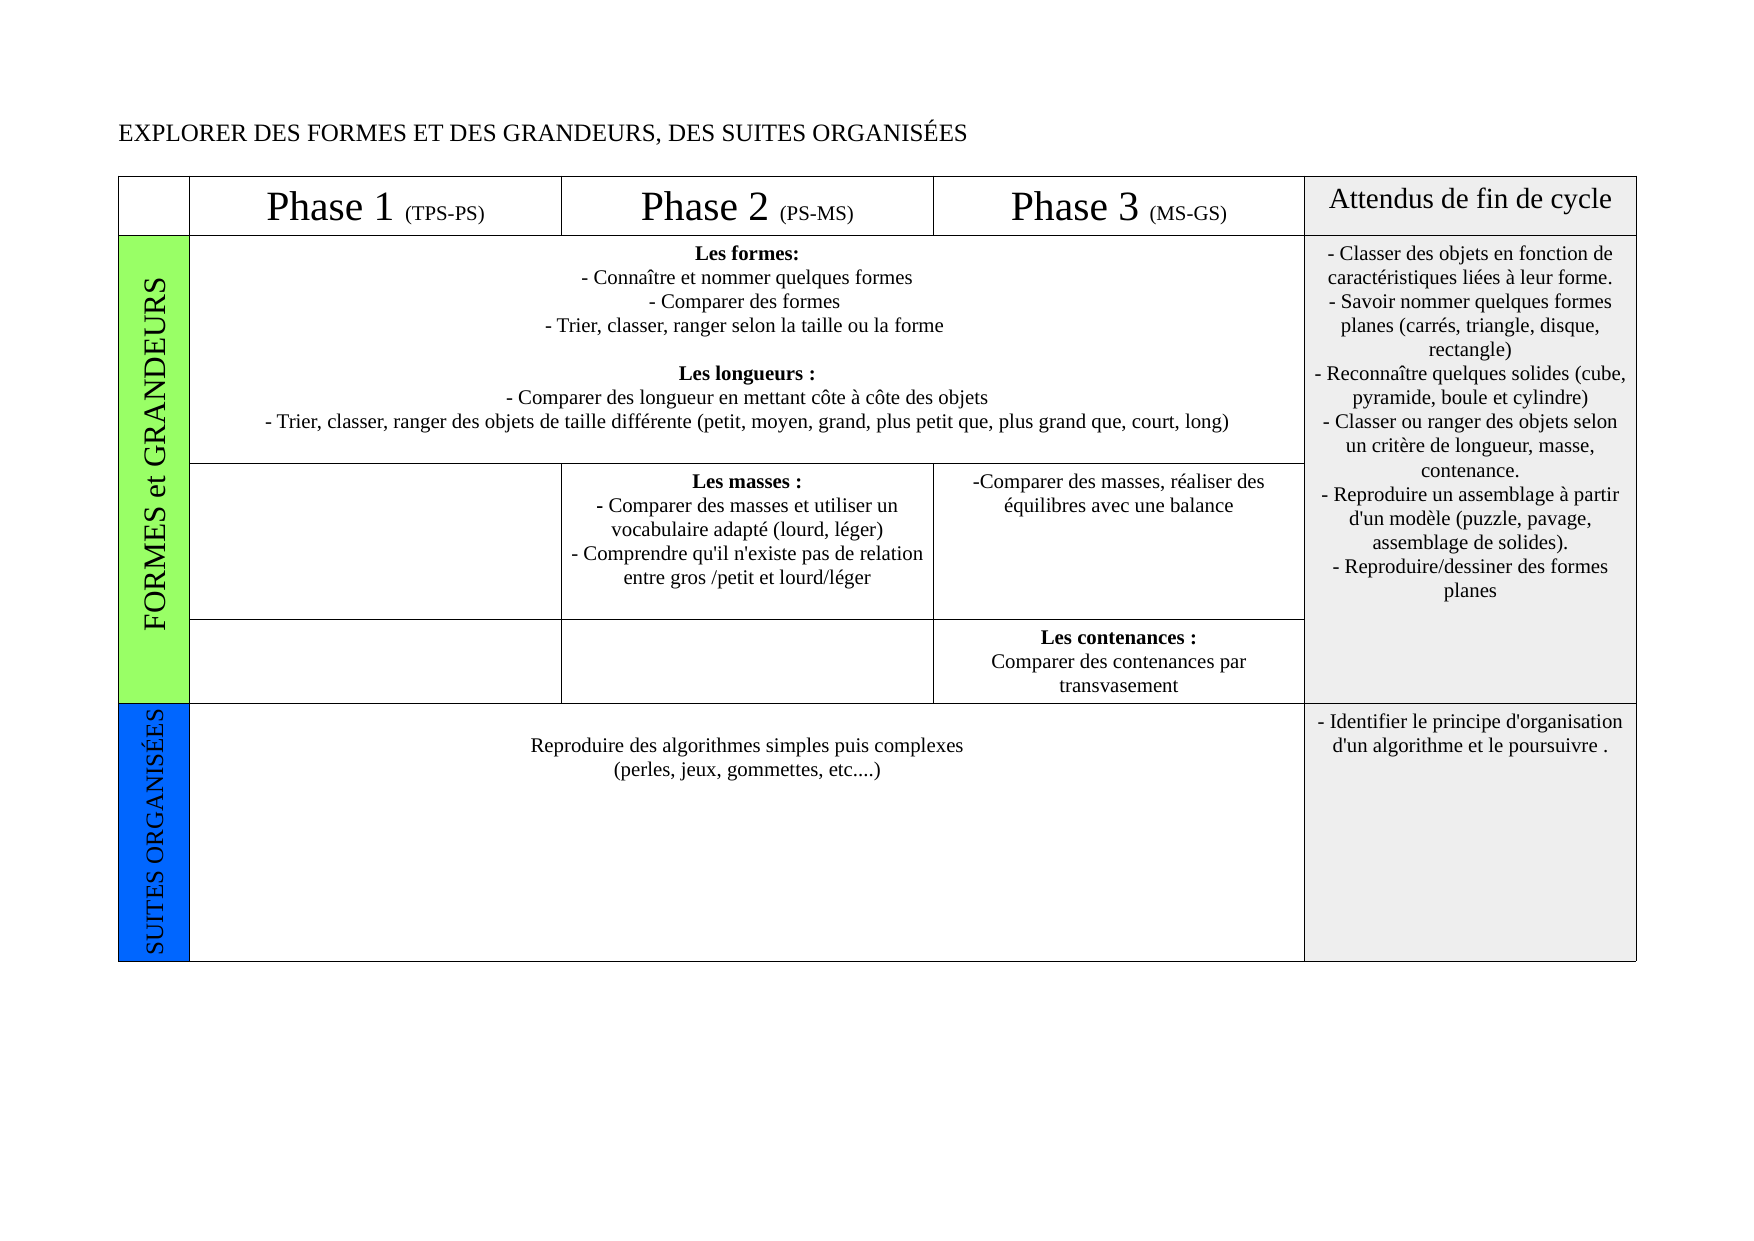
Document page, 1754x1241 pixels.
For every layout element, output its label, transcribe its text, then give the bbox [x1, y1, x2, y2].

table_cell Les formes: - Connaître et nommer quelques formes - Comparer des formes - Trier, classer, ranger selon la taille ou la forme Les longueurs : - Comparer des longueur en mettant côte à côte des objets - Trier, classer, ranger des objets de taille différente (petit, moyen, grand, plus petit que, plus grand que, court, long) [190, 236, 1304, 463]
table_cell Les masses : - Comparer des masses et utiliser un vocabulaire adapté (lourd, léger) - Comprendre qu'il n'existe pas de relation entre gros /petit et lourd/léger [562, 464, 933, 619]
table_header Attendus de fin de cycle [1305, 177, 1636, 235]
table_cell Les contenances : Comparer des contenances par transvasement [934, 620, 1304, 703]
table_cell Reproduire des algorithmes simples puis complexes (perles, jeux, gommettes, etc....) [190, 704, 1304, 961]
table_cell [190, 620, 561, 703]
table_cell - Identifier le principe d'organisation d'un algorithme et le poursuivre . [1305, 704, 1636, 961]
table_header [119, 177, 189, 235]
table_header Phase 2 (PS-MS) [562, 177, 933, 235]
text EXPLORER DES FORMES ET DES GRANDEURS, DES SUITES ORGANISÉES [118, 118, 1636, 147]
table_cell [562, 620, 933, 703]
table_header Phase 3 (MS-GS) [934, 177, 1304, 235]
table_header Phase 1 (TPS-PS) [190, 177, 561, 235]
table_cell FORMES et GRANDEURS [119, 236, 189, 703]
table_cell - Classer des objets en fonction de caractéristiques liées à leur forme. - Savoir nommer quelques formes planes (carrés, triangle, disque, rectangle) - Reconnaître quelques solides (cube, pyramide, boule et cylindre) - Classer ou ranger des objets selon un critère de longueur, masse, contenance. - Reproduire un assemblage à partir d'un modèle (puzzle, pavage, assemblage de solides). - Reproduire/dessiner des formes planes [1305, 236, 1636, 703]
table_cell SUITES ORGANISÉES [119, 704, 189, 961]
table_cell -Comparer des masses, réaliser des équilibres avec une balance [934, 464, 1304, 619]
table_cell [190, 464, 561, 619]
